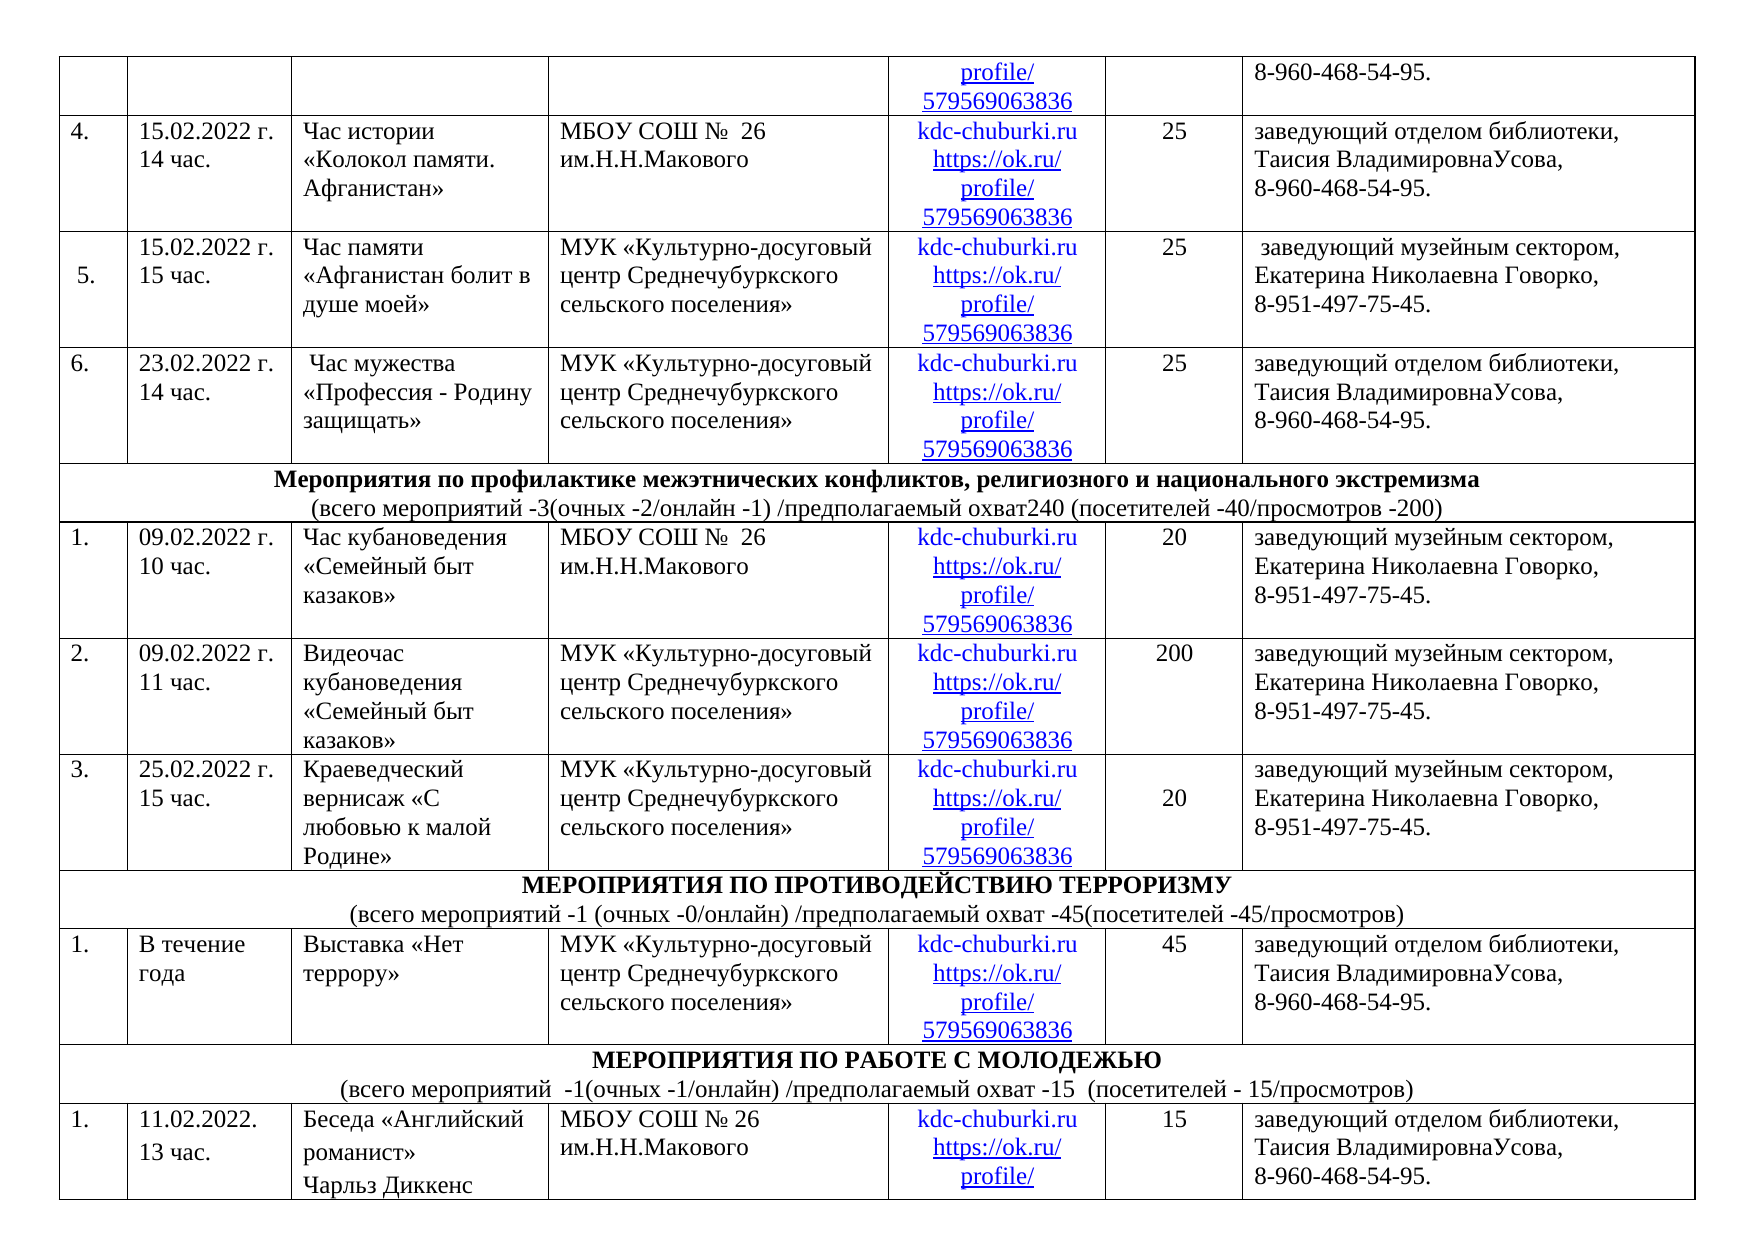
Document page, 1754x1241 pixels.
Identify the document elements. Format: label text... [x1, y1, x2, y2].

table_cell profile/579569063836 [889, 57, 1105, 115]
table_cell 25.02.2022 г. 15 час. [128, 755, 291, 869]
table_cell 20 [1106, 755, 1242, 869]
table_cell kdc-chuburki.ru https://ok.ru/profile/579569063836 [889, 523, 1105, 637]
table_cell В течение года [128, 929, 291, 1044]
table_cell [1106, 57, 1242, 115]
table_cell 4. [60, 116, 127, 231]
table_cell 20 [1106, 523, 1242, 637]
table_cell МБОУ СОШ № 26 им.Н.Н.Макового [549, 116, 888, 231]
table_cell заведующий отделом библиотеки, Таисия ВладимировнаУсова, 8-960-468-54-95. [1243, 116, 1694, 231]
table_cell 25 [1106, 116, 1242, 231]
table_cell МЕРОПРИЯТИЯ ПО РАБОТЕ С МОЛОДЕЖЬЮ (всего мероприятий -1(очных -1/онлайн) /предполагаемый охват -15 (посетителей - 15/просмотров) [60, 1045, 1694, 1103]
table_cell заведующий отделом библиотеки, Таисия ВладимировнаУсова, 8-960-468-54-95. [1243, 1104, 1694, 1198]
table_cell 3. [60, 755, 127, 869]
table_cell заведующий музейным сектором, Екатерина Николаевна Говорко, 8-951-497-75-45. [1243, 639, 1694, 753]
table_cell kdc-chuburki.ru https://ok.ru/profile/579569063836 [889, 755, 1105, 869]
table_cell Час истории «Колокол памяти. Афганистан» [292, 116, 548, 231]
table_cell 09.02.2022 г. 11 час. [128, 639, 291, 753]
table_cell 1. [60, 929, 127, 1044]
table_cell заведующий музейным сектором, Екатерина Николаевна Говорко, 8-951-497-75-45. [1243, 755, 1694, 869]
table_cell заведующий отделом библиотеки, Таисия ВладимировнаУсова, 8-960-468-54-95. [1243, 348, 1694, 463]
table_cell Беседа «Английский романист» Чарльз Диккенс [292, 1104, 548, 1198]
table_cell Краеведческий вернисаж «С любовью к малой Родине» [292, 755, 548, 869]
table_cell 200 [1106, 639, 1242, 753]
table_cell Видеочас кубановедения «Семейный быт казаков» [292, 639, 548, 753]
table_cell заведующий музейным сектором, Екатерина Николаевна Говорко, 8-951-497-75-45. [1243, 523, 1694, 637]
table_cell kdc-chuburki.ru https://ok.ru/profile/579569063836 [889, 639, 1105, 753]
table_cell 25 [1106, 232, 1242, 347]
table_cell kdc-chuburki.ru https://ok.ru/profile/579569063836 [889, 348, 1105, 463]
table_cell Выставка «Нет террору» [292, 929, 548, 1044]
table_cell МУК «Культурно-досуговый центр Среднечубуркского сельского поселения» [549, 639, 888, 753]
table_cell МУК «Культурно-досуговый центр Среднечубуркского сельского поселения» [549, 929, 888, 1044]
table_cell 6. [60, 348, 127, 463]
table_cell Мероприятия по профилактике межэтнических конфликтов, религиозного и национального экстремизма (всего мероприятий -3(очных -2/онлайн -1) /предполагаемый охват240 (посетителей -40/просмотров -200) [60, 464, 1694, 521]
table_cell [549, 57, 888, 115]
table_cell 2. [60, 639, 127, 753]
table_cell 15.02.2022 г. 14 час. [128, 116, 291, 231]
table_cell kdc-chuburki.ru https://ok.ru/profile/579569063836 [889, 929, 1105, 1044]
table_cell 5. [60, 232, 127, 347]
table_cell МУК «Культурно-досуговый центр Среднечубуркского сельского поселения» [549, 348, 888, 463]
table_cell Час мужества «Профессия - Родину защищать» [292, 348, 548, 463]
table_cell kdc-chuburki.ru https://ok.ru/profile/ [889, 1104, 1105, 1198]
table_cell МБОУ СОШ № 26 им.Н.Н.Макового [549, 523, 888, 637]
table_cell [60, 57, 127, 115]
table_cell МБОУ СОШ № 26 им.Н.Н.Макового [549, 1104, 888, 1198]
table_cell МУК «Культурно-досуговый центр Среднечубуркского сельского поселения» [549, 232, 888, 347]
table_cell [128, 57, 291, 115]
table_cell 11.02.2022. 13 час. [128, 1104, 291, 1198]
table_cell заведующий отделом библиотеки, Таисия ВладимировнаУсова, 8-960-468-54-95. [1243, 929, 1694, 1044]
table_cell 8-960-468-54-95. [1243, 57, 1694, 115]
table_cell 15 [1106, 1104, 1242, 1198]
table_cell МУК «Культурно-досуговый центр Среднечубуркского сельского поселения» [549, 755, 888, 869]
table_cell 45 [1106, 929, 1242, 1044]
table_cell 23.02.2022 г. 14 час. [128, 348, 291, 463]
table_cell 09.02.2022 г. 10 час. [128, 523, 291, 637]
table_cell МЕРОПРИЯТИЯ ПО ПРОТИВОДЕЙСТВИЮ ТЕРРОРИЗМУ (всего мероприятий -1 (очных -0/онлайн) /предполагаемый охват -45(посетителей -45/просмотров) [60, 871, 1694, 928]
table_cell kdc-chuburki.ru https://ok.ru/profile/579569063836 [889, 232, 1105, 347]
table_cell 15.02.2022 г. 15 час. [128, 232, 291, 347]
table_cell 1. [60, 523, 127, 637]
table_cell 1. [60, 1104, 127, 1198]
table_cell заведующий музейным сектором, Екатерина Николаевна Говорко, 8-951-497-75-45. [1243, 232, 1694, 347]
table_cell 25 [1106, 348, 1242, 463]
table_cell kdc-chuburki.ru https://ok.ru/profile/579569063836 [889, 116, 1105, 231]
table_cell [292, 57, 548, 115]
table_cell Час памяти «Афганистан болит в душе моей» [292, 232, 548, 347]
table_cell Час кубановедения «Семейный быт казаков» [292, 523, 548, 637]
